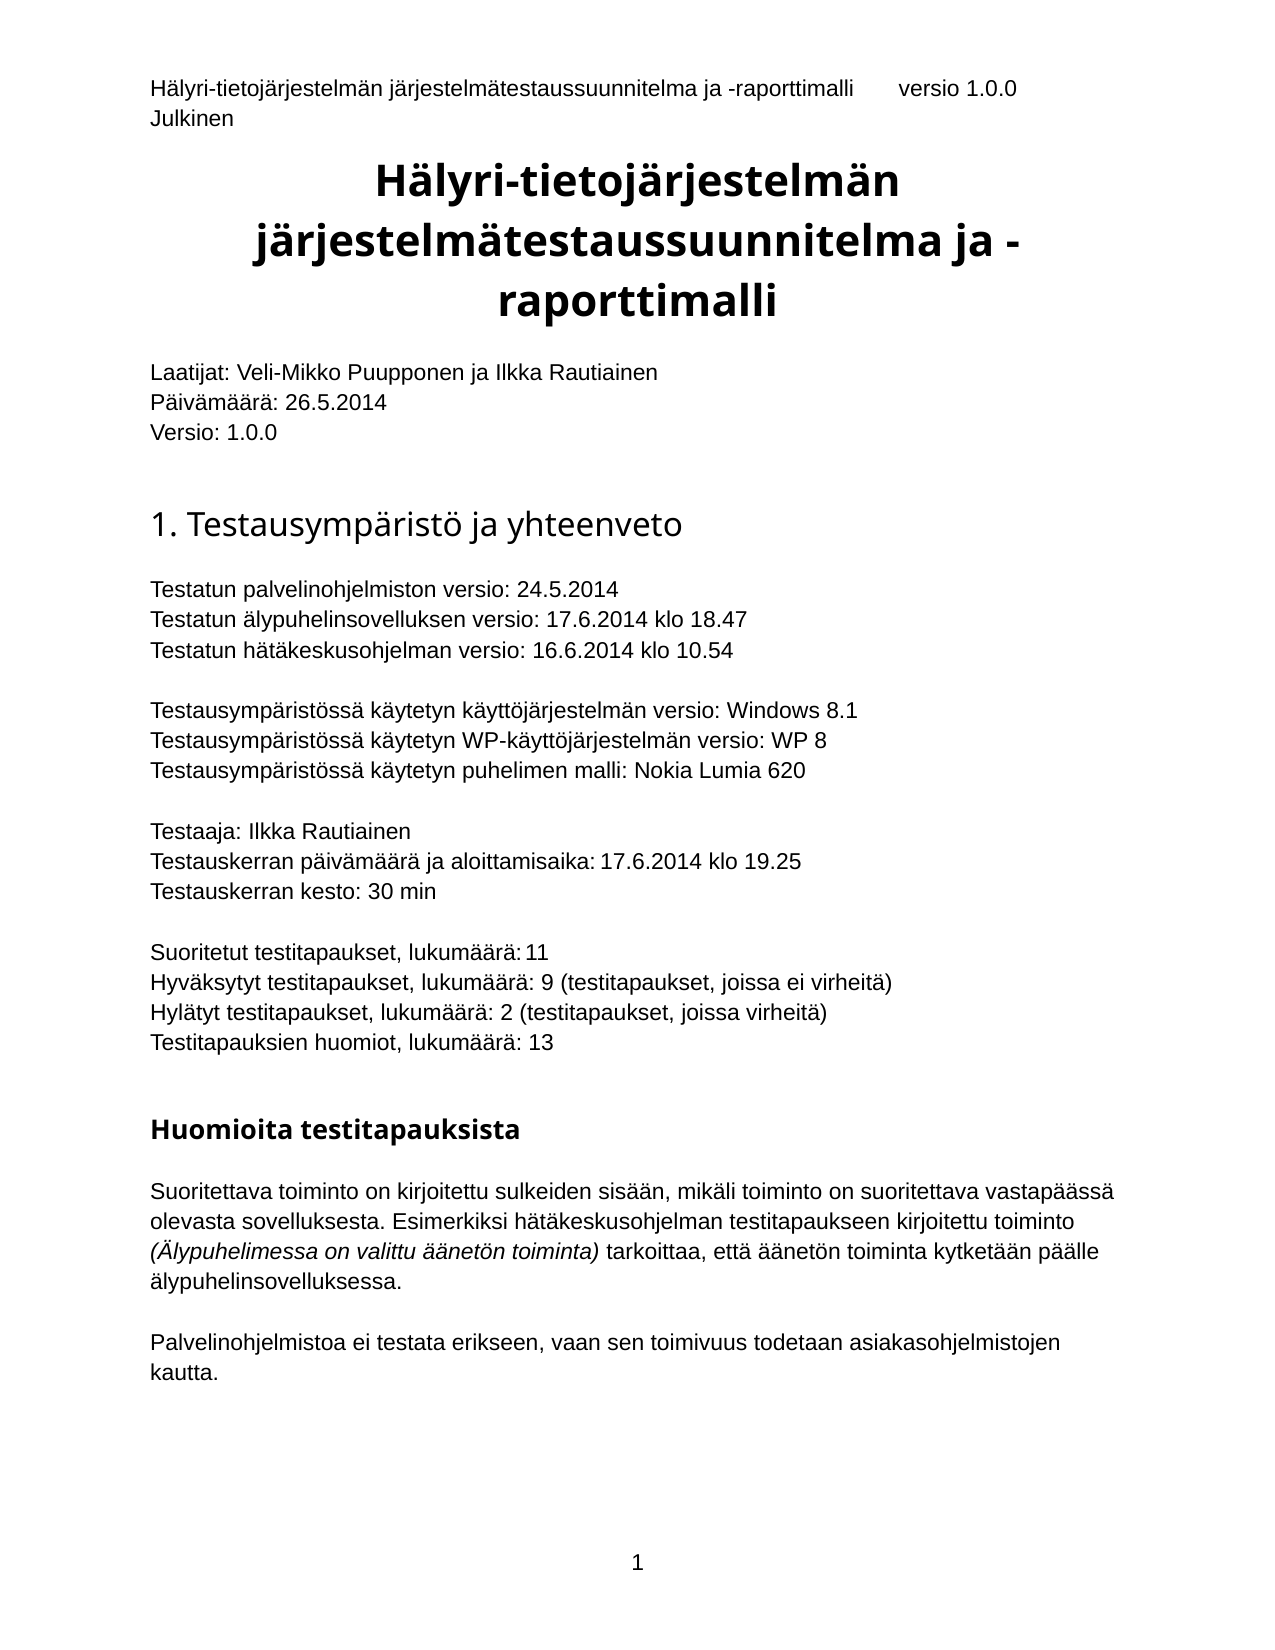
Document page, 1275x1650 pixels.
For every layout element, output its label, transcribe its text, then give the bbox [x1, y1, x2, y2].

text Testauskerran päivämäärä ja aloittamisaika: 17.6.2014 klo 19.25 [150, 848, 1125, 874]
text Testatun palvelinohjelmiston versio: 24.5.2014 [150, 576, 1125, 603]
text Palvelinohjelmistoa ei testata erikseen, vaan sen toimivuus todetaan asiakasohjelmistojen kautta. [150, 1329, 1125, 1385]
text Testausympäristössä käytetyn WP-käyttöjärjestelmän versio: WP 8 [150, 727, 1125, 754]
text Testatun älypuhelinsovelluksen versio: 17.6.2014 klo 18.47 [150, 606, 1125, 633]
subtitle Huomioita testitapauksista [150, 1111, 1125, 1147]
text Testausympäristössä käytetyn puhelimen malli: Nokia Lumia 620 [150, 757, 1125, 784]
subtitle 1. Testausympäristö ja yhteenveto [150, 501, 1125, 546]
text Versio: 1.0.0 [150, 419, 1125, 446]
title Hälyri-tietojärjestelmän järjestelmätestaussuunnitelma ja -raporttimalli [150, 150, 1125, 329]
text Testitapauksien huomiot, lukumäärä: 13 [150, 1029, 1125, 1056]
text Laatijat: Veli-Mikko Puupponen ja Ilkka Rautiainen [150, 359, 1125, 385]
text Testatun hätäkeskusohjelman versio: 16.6.2014 klo 10.54 [150, 637, 1125, 663]
text Päivämäärä: 26.5.2014 [150, 389, 1125, 416]
text Hylätyt testitapaukset, lukumäärä: 2 (testitapaukset, joissa virheitä) [150, 999, 1125, 1026]
text Suoritettava toiminto on kirjoitettu sulkeiden sisään, mikäli toiminto on suoritettava vastapäässä olevasta sovelluksesta. Esimerkiksi hätäkeskusohjelman testitapaukseen kirjoitettu toiminto (Älypuhelimessa on valittu äänetön toiminta) tarkoittaa, että äänetön toiminta kytketään päälle älypuhelinsovelluksessa. [150, 1178, 1125, 1295]
text Testauskerran kesto: 30 min [150, 878, 1125, 905]
text Hyväksytyt testitapaukset, lukumäärä: 9 (testitapaukset, joissa ei virheitä) [150, 969, 1125, 995]
text Testausympäristössä käytetyn käyttöjärjestelmän versio: Windows 8.1 [150, 697, 1125, 723]
text Suoritetut testitapaukset, lukumäärä: 11 [150, 939, 1125, 965]
text Testaaja: Ilkka Rautiainen [150, 818, 1125, 844]
